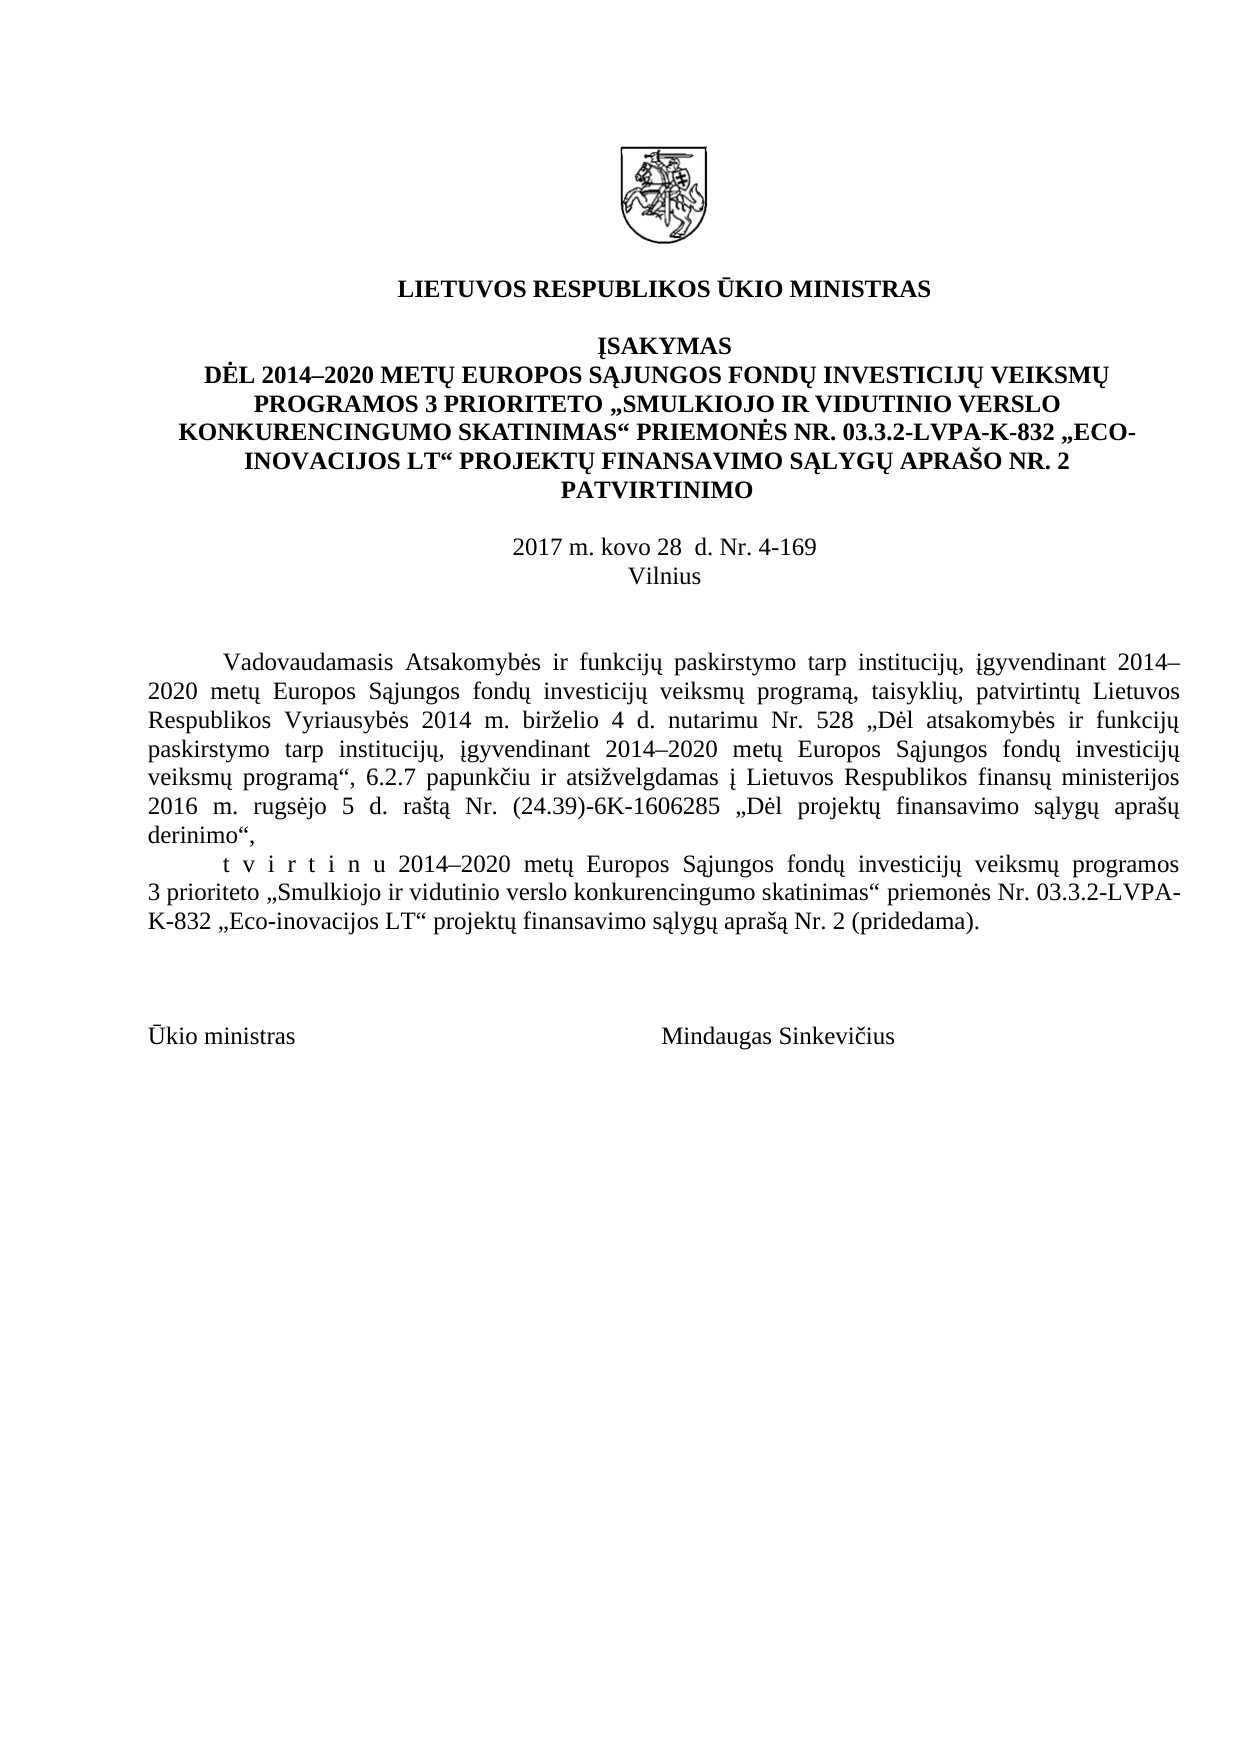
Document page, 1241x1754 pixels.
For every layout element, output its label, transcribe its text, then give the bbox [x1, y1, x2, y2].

text Dėl 2014–2020 metų europos sąjungos fondų investicijų veiksmų programos 3 prioriteto „SMULKIOJO IR VIDUTINIO VERSLO KONKURENCINGUMO SKATINIMAS“ priemonės NR. 03.3.2-LVPA-K-832 „ECO-INOVACIJOS LT“ projektų finansavimo sąlygų aprašo nr. 2 patvirtinimo [148, 360, 1167, 504]
text ĮSAKYMAS [148, 331, 1181, 360]
text Ūkio ministras Mindaugas Sinkevičius [148, 1021, 1181, 1050]
text t v i r t i n u 2014–2020 metų Europos Sąjungos fondų investicijų veiksmų programos 3 prioriteto „Smulkiojo ir vidutinio verslo konkurencingumo skatinimas“ priemonės Nr. 03.3.2-LVPA-K-832 „Eco-inovacijos LT“ projektų finansavimo sąlygų aprašą Nr. 2 (pridedama). [148, 849, 1181, 935]
text LIETUVOS RESPUBLIKOS ŪKIO MINISTRAS [148, 274, 1181, 302]
text Vilnius [148, 561, 1181, 590]
text 2017 m. kovo 28 d. Nr. 4-169 [148, 532, 1181, 561]
text Vadovaudamasis Atsakomybės ir funkcijų paskirstymo tarp institucijų, įgyvendinant 2014–2020 metų Europos Sąjungos fondų investicijų veiksmų programą, taisyklių, patvirtintų Lietuvos Respublikos Vyriausybės 2014 m. birželio 4 d. nutarimu Nr. 528 „Dėl atsakomybės ir funkcijų paskirstymo tarp institucijų, įgyvendinant 2014–2020 metų Europos Sąjungos fondų investicijų veiksmų programą“, 6.2.7 papunkčiu ir atsižvelgdamas į Lietuvos Respublikos finansų ministerijos 2016 m. rugsėjo 5 d. raštą Nr. (24.39)-6K-1606285 „Dėl projektų finansavimo sąlygų aprašų derinimo“, [148, 647, 1181, 849]
